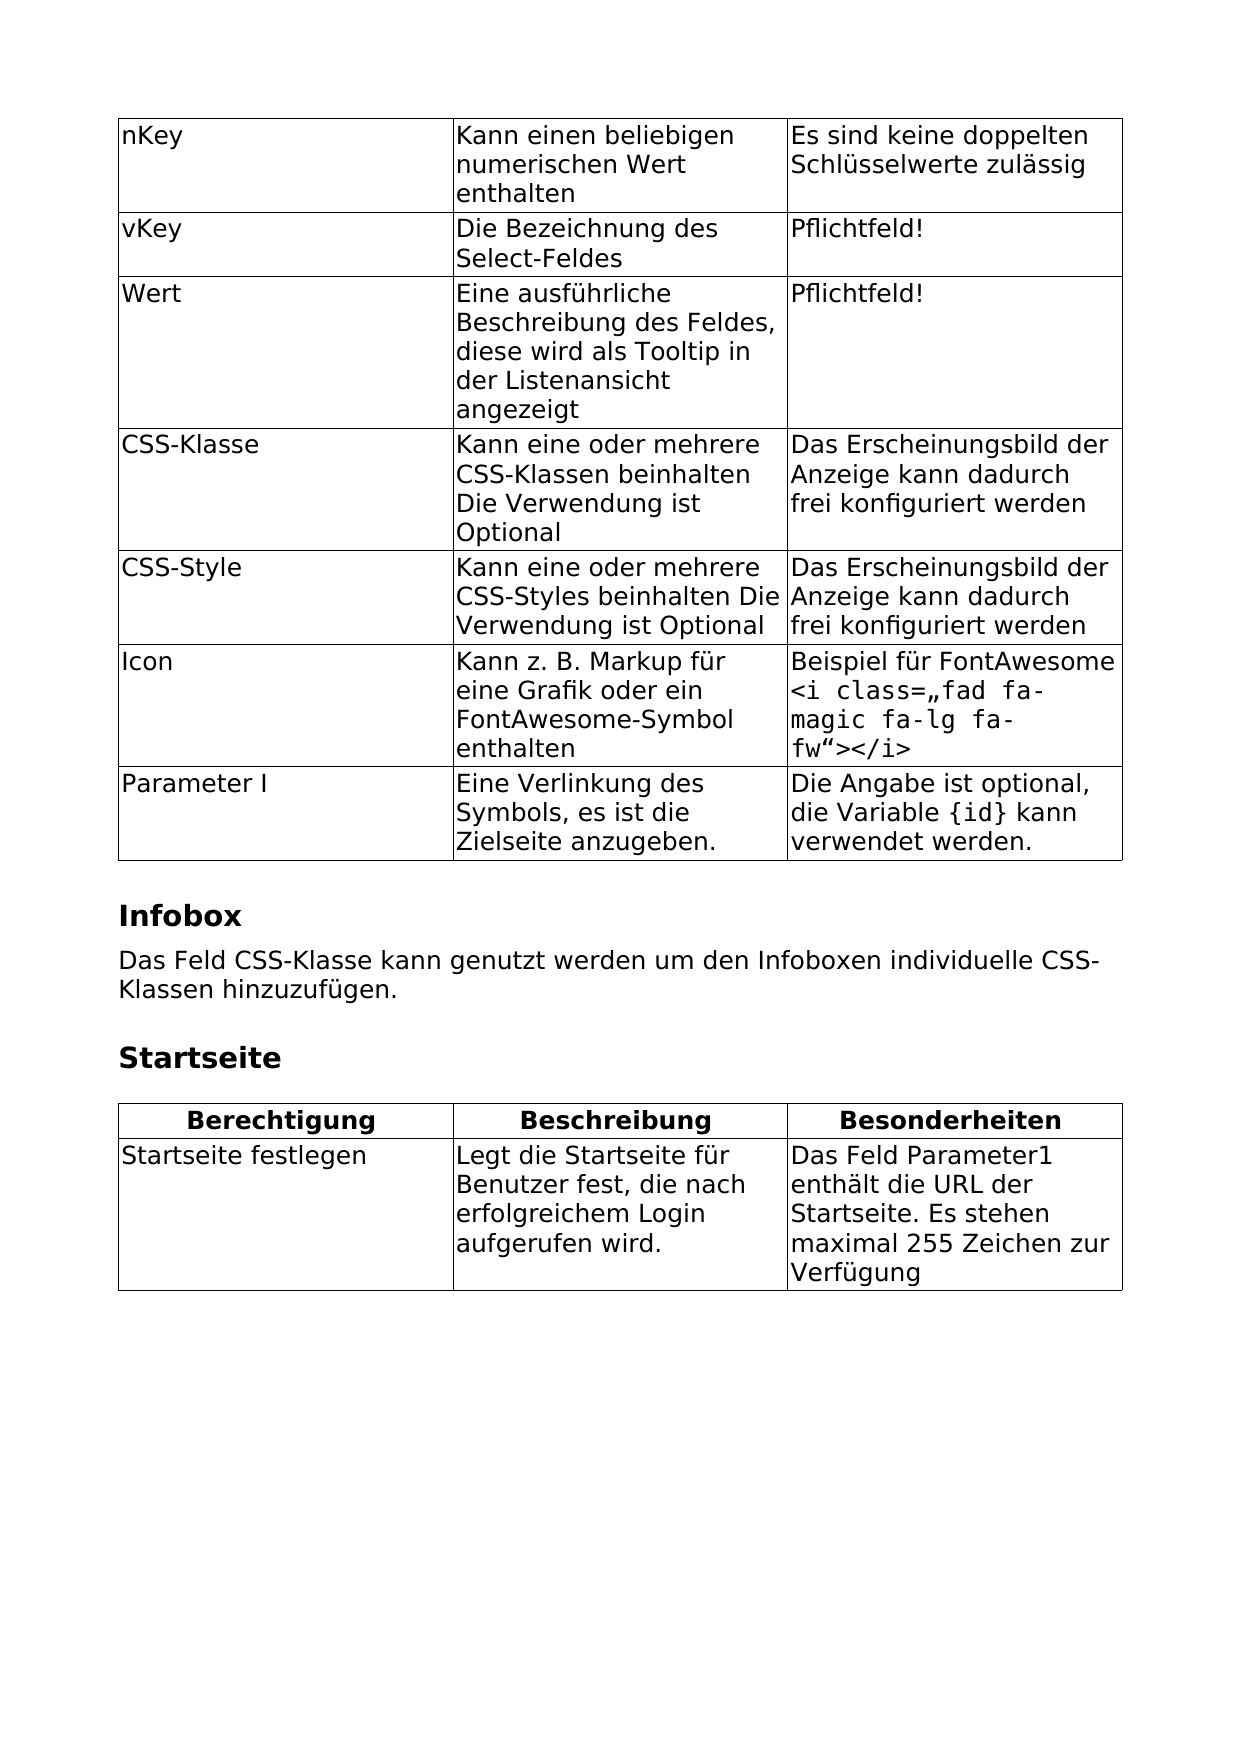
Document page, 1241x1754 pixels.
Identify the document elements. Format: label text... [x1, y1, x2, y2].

table_cell Kann eine oder mehrere CSS-Styles beinhalten Die Verwendung ist Optional [454, 551, 787, 644]
table_cell CSS-Klasse [119, 429, 453, 550]
text Das Feld CSS-Klasse kann genutzt werden um den Infoboxen individuelle CSS-Klassen hinzuzufügen. [118, 946, 1122, 1004]
table_header Berechtigung [119, 1104, 453, 1138]
table_cell Es sind keine doppelten Schlüsselwerte zulässig [788, 119, 1122, 212]
table_cell Die Angabe ist optional, die Variable {id} kann verwendet werden. [788, 767, 1122, 860]
table_cell Beispiel für FontAwesome <i class=„fad fa-magic fa-lg fa-fw“></i> [788, 645, 1122, 766]
table_cell CSS-Style [119, 551, 453, 644]
table_cell Startseite festlegen [119, 1139, 453, 1290]
table_header Beschreibung [454, 1104, 787, 1138]
table_cell Eine Verlinkung des Symbols, es ist die Zielseite anzugeben. [454, 767, 787, 860]
table_cell Pflichtfeld! [788, 213, 1122, 276]
table_cell Wert [119, 277, 453, 428]
table_cell Kann eine oder mehrere CSS-Klassen beinhalten Die Verwendung ist Optional [454, 429, 787, 550]
table_cell Das Feld Parameter1 enthält die URL der Startseite. Es stehen maximal 255 Zeichen zur Verfügung [788, 1139, 1122, 1290]
table_header Besonderheiten [788, 1104, 1122, 1138]
table_cell vKey [119, 213, 453, 276]
table_cell nKey [119, 119, 453, 212]
table_cell Icon [119, 645, 453, 766]
table_cell Die Bezeichnung des Select-Feldes [454, 213, 787, 276]
subtitle Startseite [118, 1042, 1122, 1076]
table_cell Eine ausführliche Beschreibung des Feldes, diese wird als Tooltip in der Listenansicht angezeigt [454, 277, 787, 428]
table_cell Das Erscheinungsbild der Anzeige kann dadurch frei konfiguriert werden [788, 551, 1122, 644]
table_cell Legt die Startseite für Benutzer fest, die nach erfolgreichem Login aufgerufen wird. [454, 1139, 787, 1290]
table_cell Pflichtfeld! [788, 277, 1122, 428]
table_cell Kann einen beliebigen numerischen Wert enthalten [454, 119, 787, 212]
table_cell Parameter I [119, 767, 453, 860]
table_cell Das Erscheinungsbild der Anzeige kann dadurch frei konfiguriert werden [788, 429, 1122, 550]
table_cell Kann z. B. Markup für eine Grafik oder ein FontAwesome-Symbol enthalten [454, 645, 787, 766]
subtitle Infobox [118, 899, 1122, 933]
